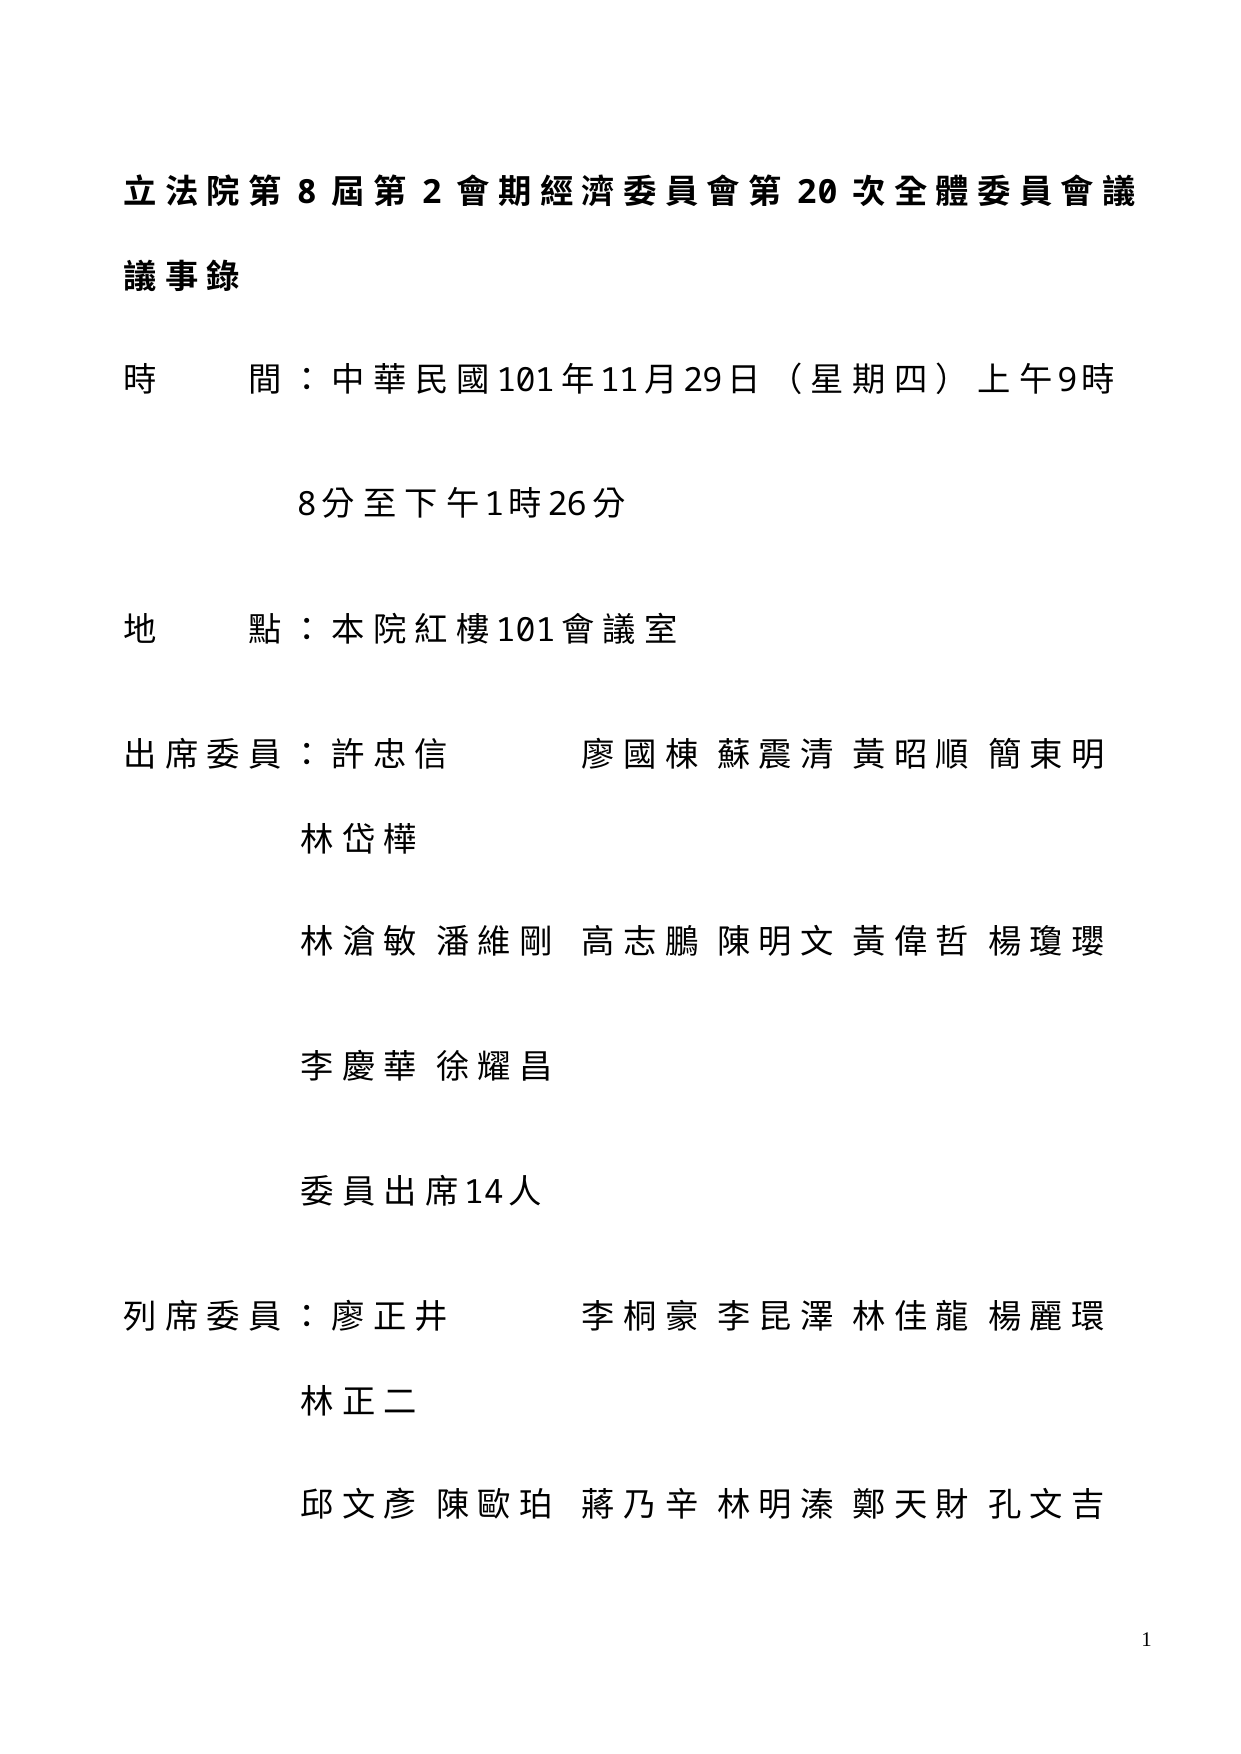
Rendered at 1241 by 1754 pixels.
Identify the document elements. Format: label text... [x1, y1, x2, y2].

text 立法院第8屆第2會期經濟委員會第20次全體委員會議議事錄 [119, 108, 1150, 295]
text 地 點：本院紅樓101會議室 [119, 545, 1150, 670]
text 出席委員：許忠信 廖國棟 蘇震清 黃昭順 簡東明 林岱樺 林滄敏 潘維剛 高志鵬 陳明文 黃偉哲 楊瓊瓔 李慶華 徐耀昌 委員出席14人 [119, 670, 1150, 1233]
text 列席委員：廖正井 李桐豪 李昆澤 林佳龍 楊麗環 林正二 邱文彥 陳歐珀 蔣乃辛 林明溱 鄭天財 孔文吉 [119, 1233, 1150, 1545]
text 時 間：中華民國101年11月29日（星期四）上午9時8分至下午1時26分 [119, 295, 1132, 545]
